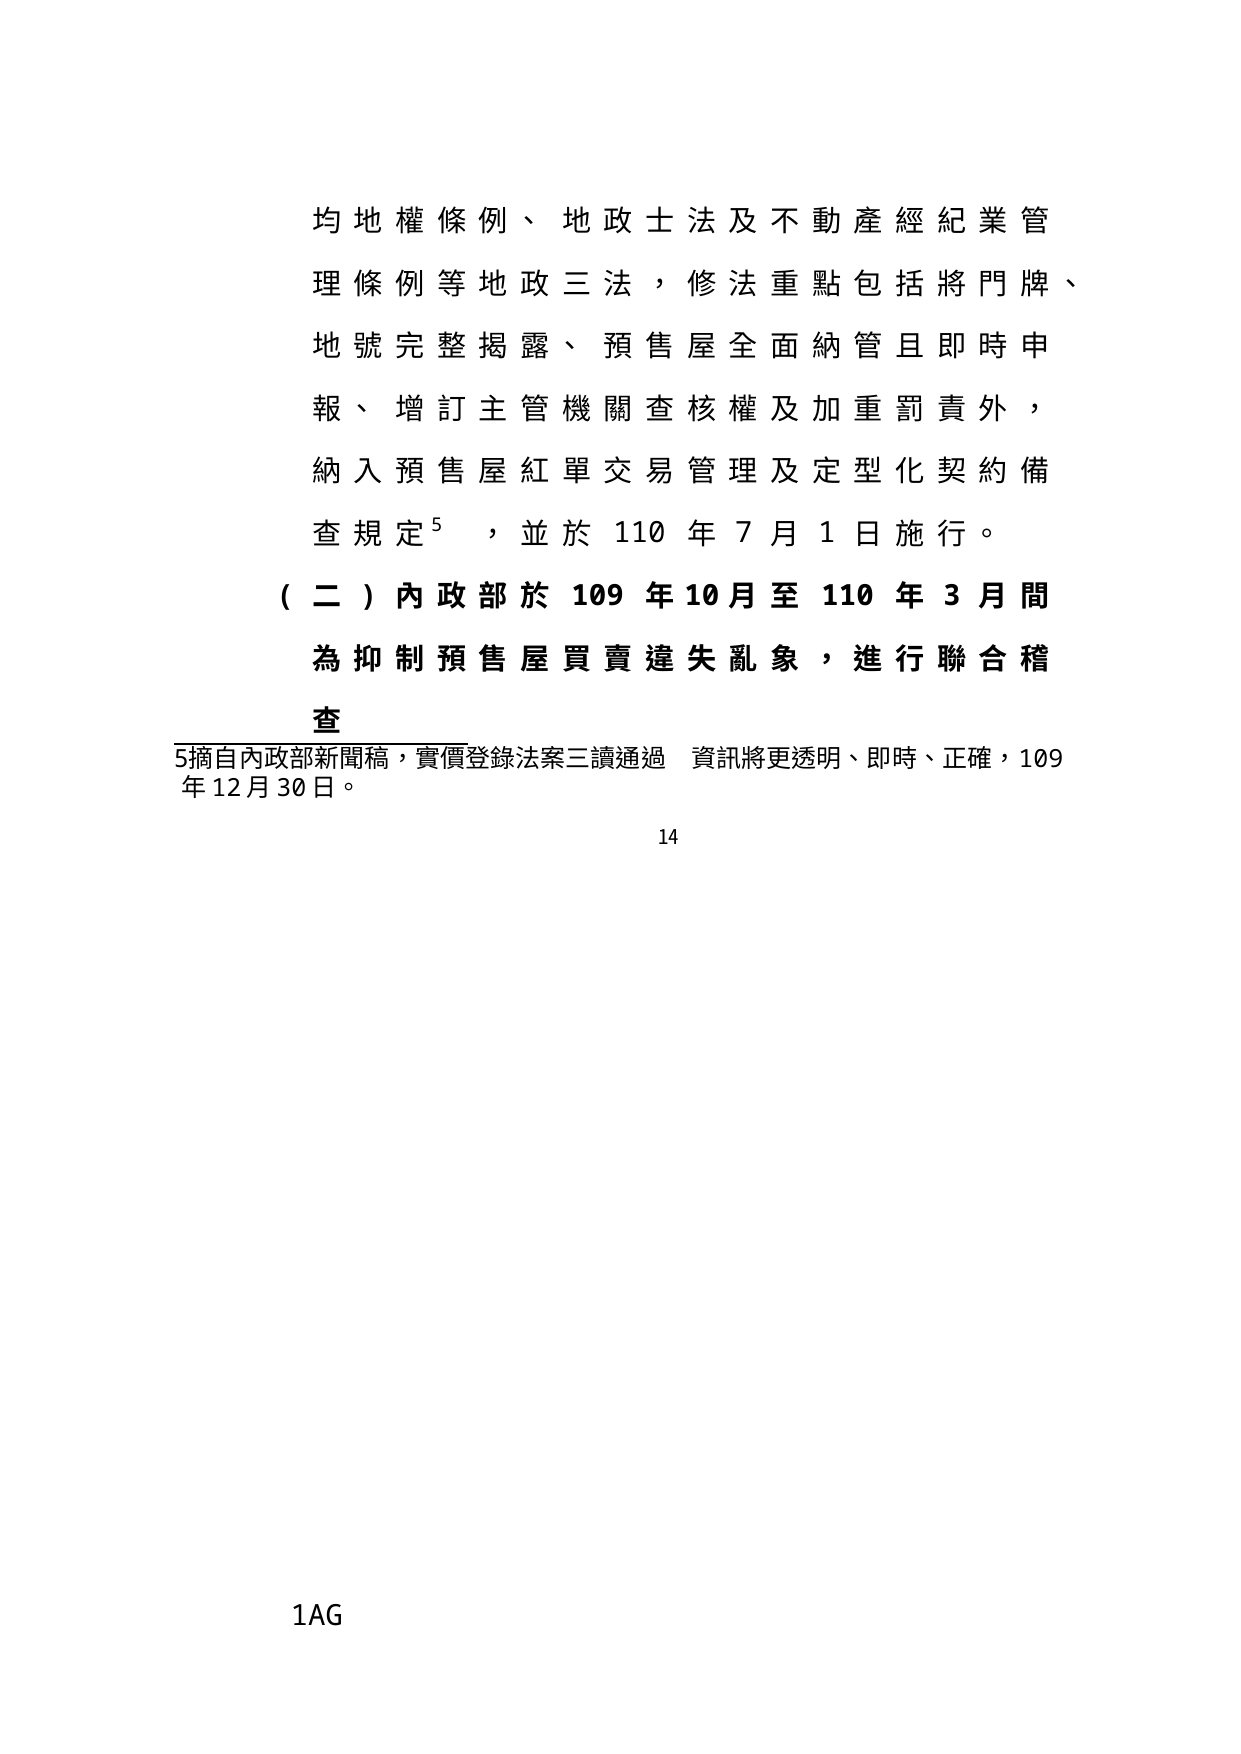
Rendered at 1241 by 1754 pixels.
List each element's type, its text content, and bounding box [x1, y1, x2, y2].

text 摘自內政部新聞稿，實價登錄法案三讀通過 資訊將更透明、即時、正確，109年12月30日。 [174, 744, 1063, 802]
text (二)內政部於109年10月至110年3月間為抑制預售屋買賣違失亂象，進行聯合稽查 [240, 552, 1056, 740]
text 為使不動產實價資訊透明化，內政部於101年8月1日首度施行實價登錄申報制度，後為精進申報登錄制度並解決預售屋紅單銷售違失等相關爭議，爰於110年1月27日修正公布與實價登錄2.0相關之平均地權條例、地政士法及不動產經紀業管理條例等地政三法，修法重點包括將門牌、地號完整揭露、預售屋全面納管且即時申報、增訂主管機關查核權及加重罰責外，納入預售屋紅單交易管理及定型化契約備查規定，並於110年7月1日施行。 [269, 177, 1056, 552]
